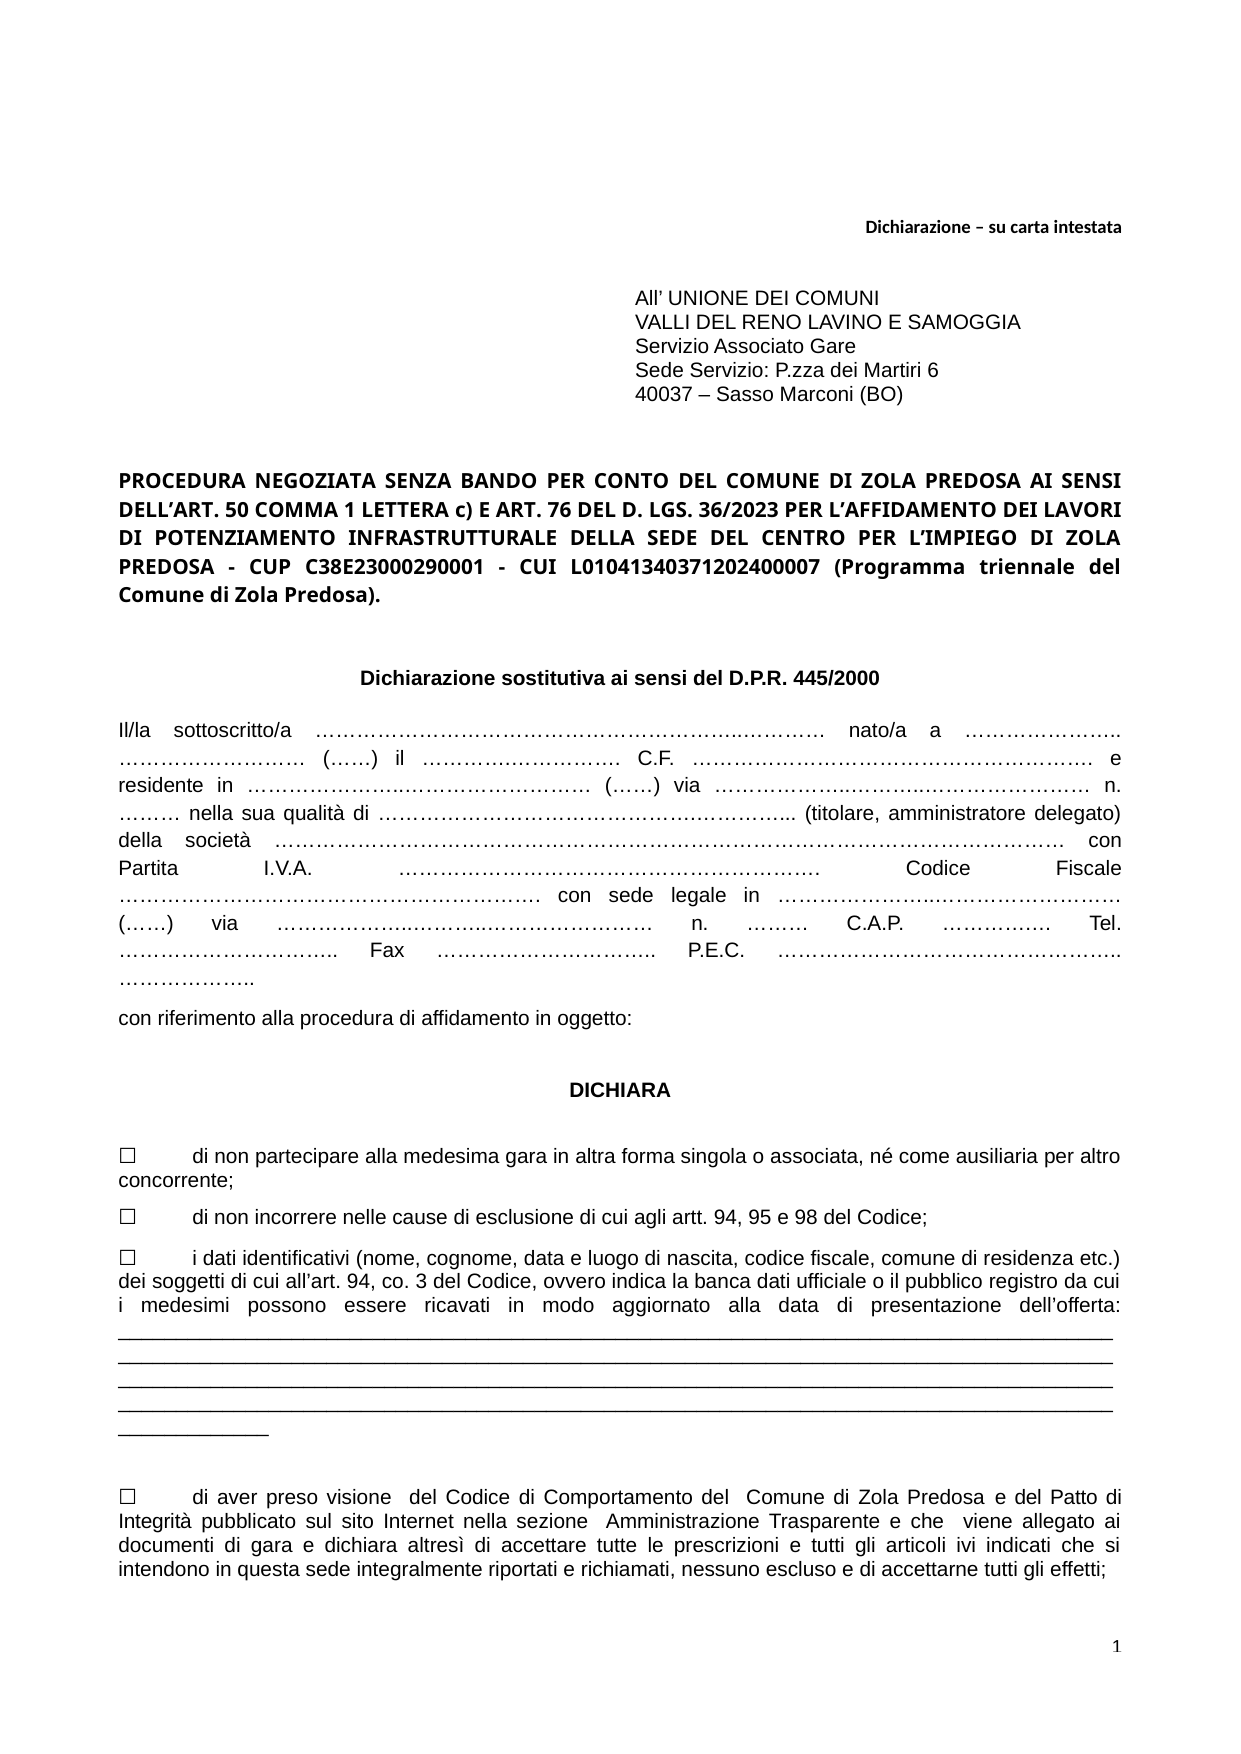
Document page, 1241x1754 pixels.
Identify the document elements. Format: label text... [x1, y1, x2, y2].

text Dichiarazione – su carta intestata [673, 215, 1122, 238]
text ☐ i dati identificativi (nome, cognome, data e luogo di nascita, codice fiscale, comune di residenza etc.) dei soggetti di cui all’art. 94, co. 3 del Codice, ovvero indica la banca dati ufficiale o il pubblico registro da cui i medesimi possono essere ricavati in modo aggiornato alla data di presentazione dell’offerta: _____________________________________________________________________________________________________________________________________________________________________________________________________________________________________________________________________________________________________________________________________________________________________ [118, 1245, 1122, 1437]
text All’ UNIONE DEI COMUNI [634, 286, 1122, 309]
text con riferimento alla procedura di affidamento in oggetto: [118, 1005, 1122, 1029]
text ☐ di aver preso visione del Codice di Comportamento del Comune di Zola Predosa e del Patto di Integrità pubblicato sul sito Internet nella sezione Amministrazione Trasparente e che viene allegato ai documenti di gara e dichiara altresì di accettare tutte le prescrizioni e tutti gli articoli ivi indicati che si intendono in questa sede integralmente riportati e richiamati, nessuno escluso e di accettarne tutti gli effetti; [118, 1484, 1122, 1580]
text VALLI DEL RENO LAVINO E SAMOGGIA [634, 309, 1122, 333]
text Dichiarazione sostitutiva ai sensi del D.P.R. 445/2000 [118, 666, 1122, 689]
text DICHIARA [118, 1078, 1122, 1102]
text ☐ di non incorrere nelle cause di esclusione di cui agli artt. 94, 95 e 98 del Codice; [118, 1205, 1122, 1229]
text ☐ di non partecipare alla medesima gara in altra forma singola o associata, né come ausiliaria per altro concorrente; [118, 1144, 1122, 1192]
text PROCEDURA NEGOZIATA SENZA BANDO PER CONTO DEL COMUNE DI ZOLA PREDOSA AI SENSI DELL’ART. 50 COMMA 1 LETTERA c) E ART. 76 DEL D. LGS. 36/2023 PER L’AFFIDAMENTO DEI LAVORI DI POTENZIAMENTO INFRASTRUTTURALE DELLA SEDE DEL CENTRO PER L’IMPIEGO DI ZOLA PREDOSA - CUP C38E23000290001 - CUI L01041340371202400007 (Programma triennale del Comune di Zola Predosa). [118, 466, 1122, 609]
text Il/la sottoscritto/a ……………………………………………………..………… nato/a a …………………..……………………… (……) il ………….……………. C.F. …………………………………………………. e residente in …………………..……………………… (……) via ………………..………..…………………… n. ……… nella sua qualità di ……………………………………….…………... (titolare, amministratore delegato) della società …………………………………………………………………………………………………… con Partita I.V.A. ……………………………………………………. Codice Fiscale ……………………………………………………. con sede legale in …………………..……………………… (……) via ………………..………..…………………… n. ……… C.A.P. ………….… Tel. ………………………….. Fax ………………………….. P.E.C. …………………………………………..……………….. [118, 718, 1122, 989]
text 40037 – Sasso Marconi (BO) [634, 381, 1122, 405]
text Servizio Associato Gare [634, 333, 1122, 357]
text Sede Servizio: P.zza dei Martiri 6 [634, 357, 1122, 381]
